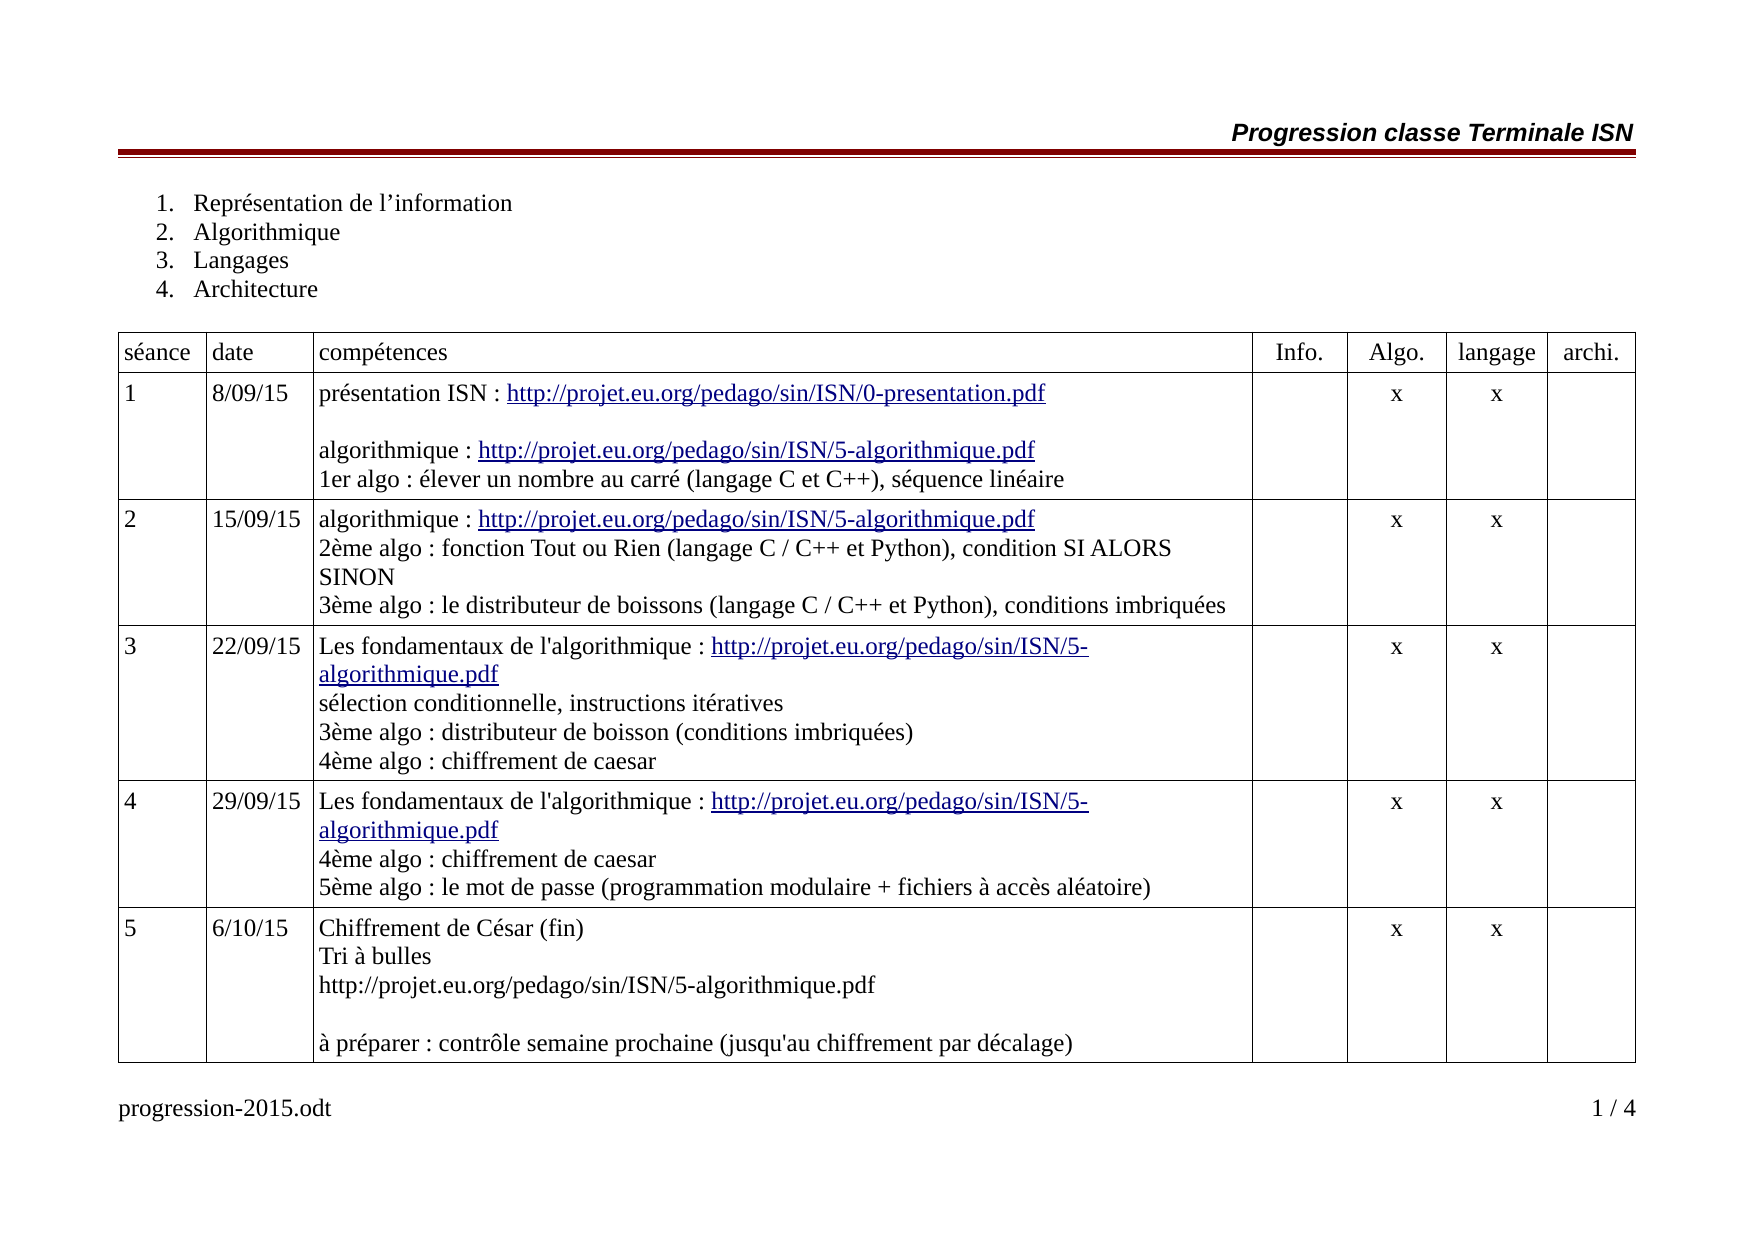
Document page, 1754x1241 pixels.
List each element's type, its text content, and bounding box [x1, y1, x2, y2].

table_cell Chiffrement de César (fin) Tri à bulles http://projet.eu.org/pedago/sin/ISN/5-algorithmique.pdf à préparer : contrôle semaine prochaine (jusqu'au chiffrement par décalage) [314, 908, 1252, 1062]
table_cell algorithmique : http://projet.eu.org/pedago/sin/ISN/5-algorithmique.pdf 2ème algo : fonction Tout ou Rien (langage C / C++ et Python), condition SI ALORS SINON 3ème algo : le distributeur de boissons (langage C / C++ et Python), conditions imbriquées [314, 500, 1252, 625]
table_header date [207, 333, 313, 372]
table_cell x [1447, 908, 1547, 1062]
table_header compétences [314, 333, 1252, 372]
table_cell [1253, 373, 1347, 498]
table_cell 5 [119, 908, 206, 1062]
table_header Algo. [1348, 333, 1446, 372]
table_cell Les fondamentaux de l'algorithmique : http://projet.eu.org/pedago/sin/ISN/5-algorithmique.pdf 4ème algo : chiffrement de caesar 5ème algo : le mot de passe (programmation modulaire + fichiers à accès aléatoire) [314, 781, 1252, 907]
table_cell [1253, 908, 1347, 1062]
table_cell [1548, 626, 1635, 780]
table_cell x [1348, 781, 1446, 907]
table_cell 29/09/15 [207, 781, 313, 907]
table_cell 15/09/15 [207, 500, 313, 625]
table_cell [1253, 626, 1347, 780]
table_cell [1548, 908, 1635, 1062]
table_cell x [1447, 781, 1547, 907]
table_header archi. [1548, 333, 1635, 372]
table_cell 6/10/15 [207, 908, 313, 1062]
table_cell 22/09/15 [207, 626, 313, 780]
table_cell x [1348, 908, 1446, 1062]
table_cell x [1447, 373, 1547, 498]
table_cell [1548, 781, 1635, 907]
table_header Info. [1253, 333, 1347, 372]
table_cell [1253, 781, 1347, 907]
table_cell Les fondamentaux de l'algorithmique : http://projet.eu.org/pedago/sin/ISN/5-algorithmique.pdf sélection conditionnelle, instructions itératives 3ème algo : distributeur de boisson (conditions imbriquées) 4ème algo : chiffrement de caesar [314, 626, 1252, 780]
table_header langage [1447, 333, 1547, 372]
table_cell x [1447, 500, 1547, 625]
table_cell x [1348, 373, 1446, 498]
table_cell 1 [119, 373, 206, 498]
list Algorithmique [156, 217, 1636, 245]
table_cell [1548, 500, 1635, 625]
table_cell 4 [119, 781, 206, 907]
list Architecture [156, 274, 1636, 303]
list Langages [156, 245, 1636, 274]
table_cell [1253, 500, 1347, 625]
table_cell présentation ISN : http://projet.eu.org/pedago/sin/ISN/0-presentation.pdf algorithmique : http://projet.eu.org/pedago/sin/ISN/5-algorithmique.pdf 1er algo : élever un nombre au carré (langage C et C++), séquence linéaire [314, 373, 1252, 498]
table_header séance [119, 333, 206, 372]
list Représentation de l’information [156, 188, 1636, 217]
table_cell 3 [119, 626, 206, 780]
table_cell [1548, 373, 1635, 498]
table_cell x [1348, 500, 1446, 625]
table_cell x [1348, 626, 1446, 780]
table_cell 2 [119, 500, 206, 625]
table_cell 8/09/15 [207, 373, 313, 498]
table_cell x [1447, 626, 1547, 780]
